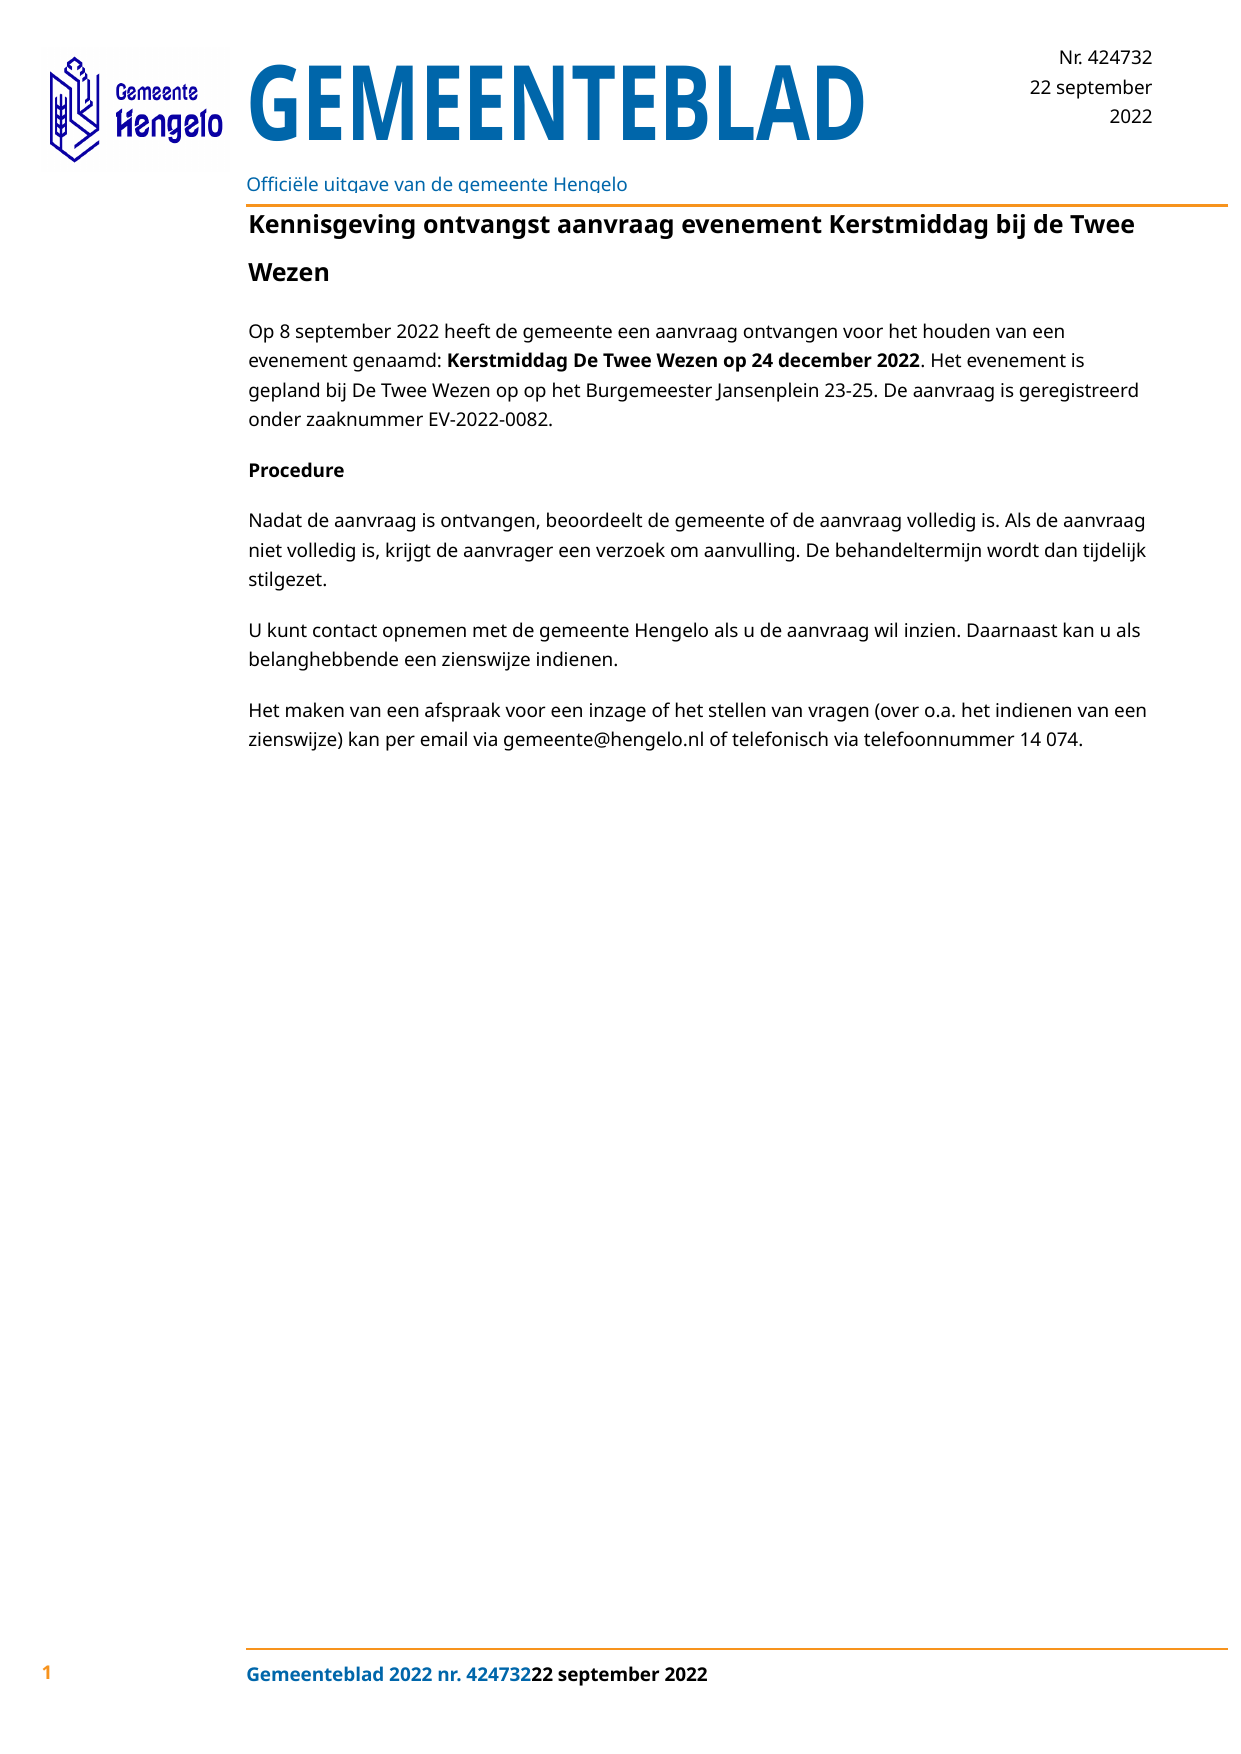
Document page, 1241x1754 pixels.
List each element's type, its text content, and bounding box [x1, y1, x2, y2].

text Procedure [248, 457, 1152, 483]
text U kunt contact opnemen met de gemeente Hengelo als u de aanvraag wil inzien. Daarnaast kan u als belanghebbende een zienswijze indienen. [248, 617, 1152, 672]
text Kennisgeving ontvangst aanvraag evenement Kerstmiddag bij de Twee Wezen [248, 207, 1152, 288]
picture [41, 47, 231, 172]
text Nadat de aanvraag is ontvangen, beoordeelt de gemeente of de aanvraag volledig is. Als de aanvraag niet volledig is, krijgt de aanvrager een verzoek om aanvulling. De behandeltermijn wordt dan tijdelijk stilgezet. [248, 507, 1152, 592]
text Het maken van een afspraak voor een inzage of het stellen van vragen (over o.a. het indienen van een zienswijze) kan per email via gemeente@hengelo.nl of telefonisch via telefoonnummer 14 074. [248, 697, 1152, 752]
text Op 8 september 2022 heeft de gemeente een aanvraag ontvangen voor het houden van een evenement genaamd: Kerstmiddag De Twee Wezen op 24 december 2022. Het evenement is gepland bij De Twee Wezen op op het Burgemeester Jansenplein 23-25. De aanvraag is geregistreerd onder zaaknummer EV-2022-0082. [248, 318, 1152, 432]
